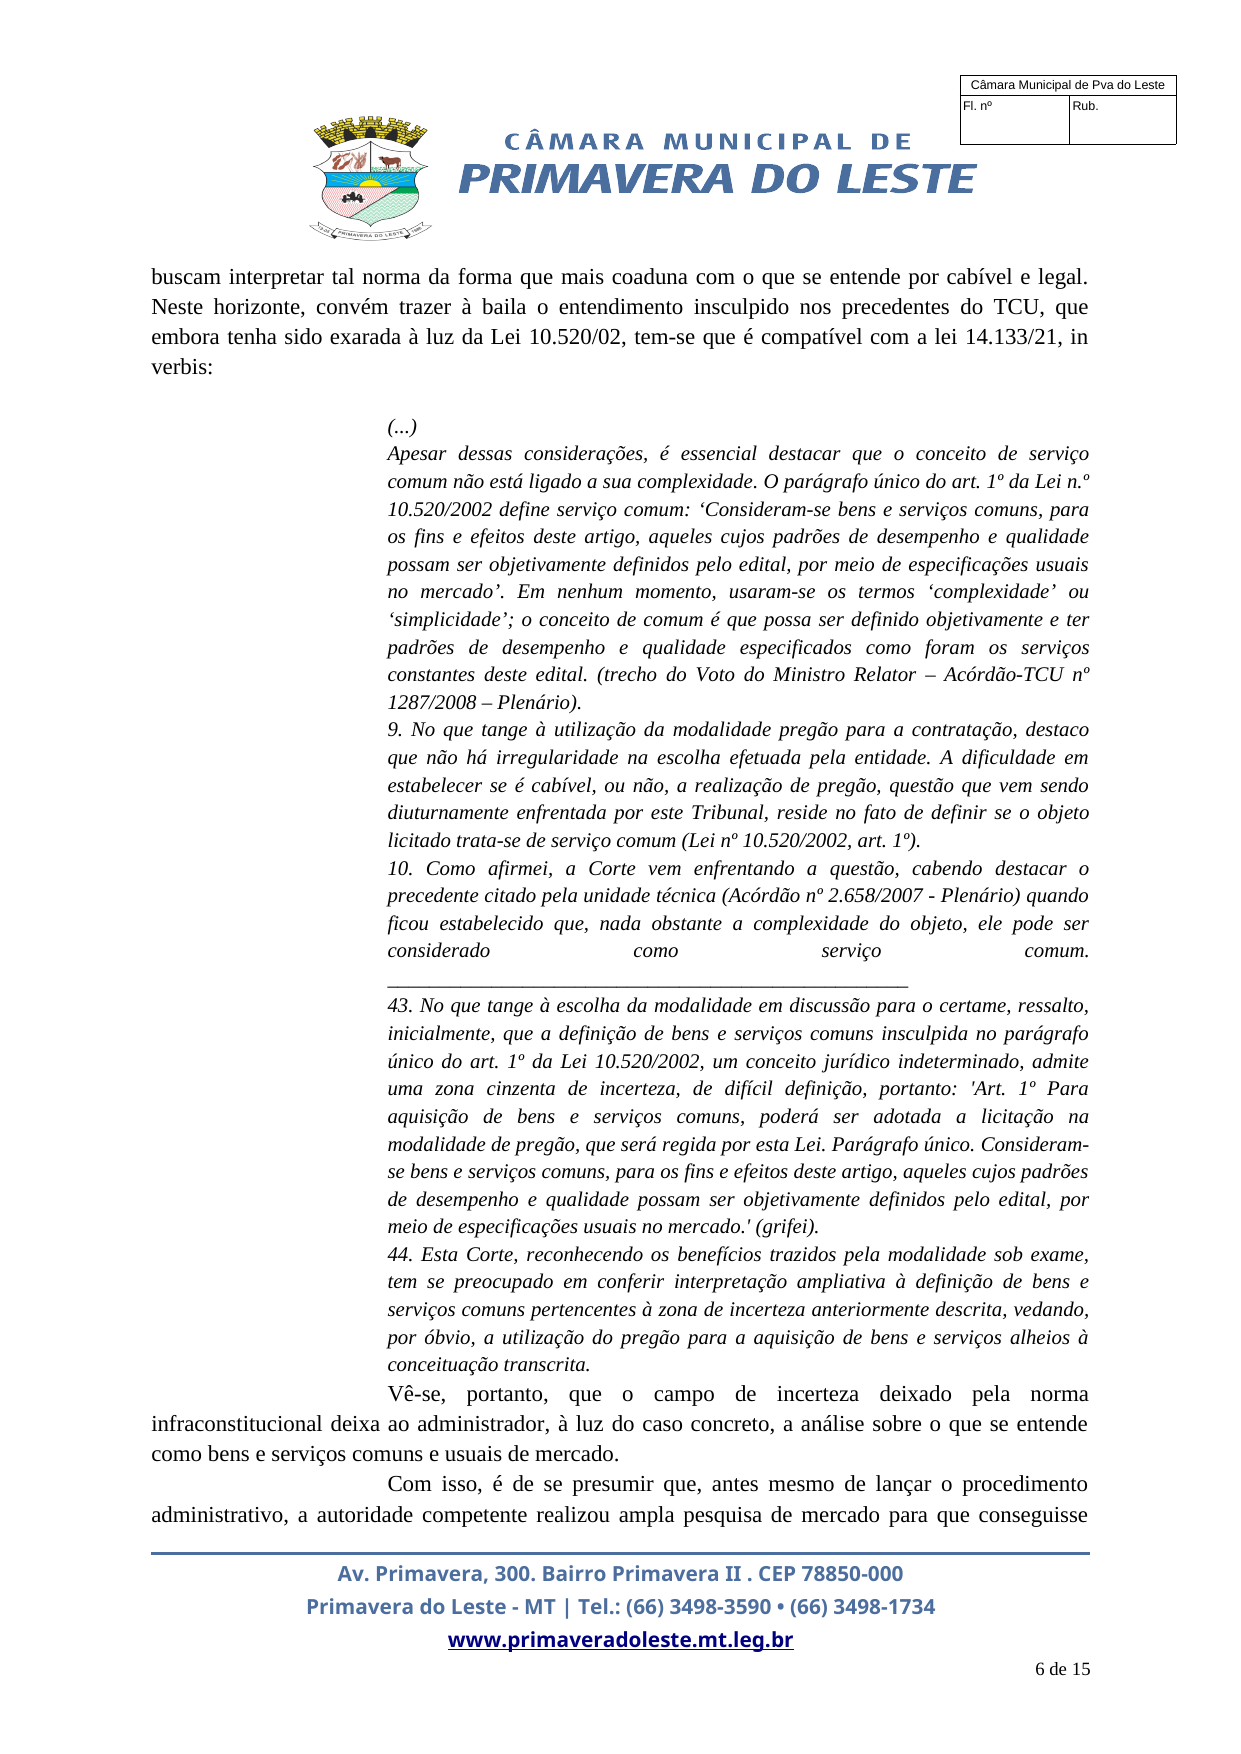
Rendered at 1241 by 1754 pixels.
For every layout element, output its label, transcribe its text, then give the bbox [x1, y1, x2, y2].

text Vê-se, portanto, que o campo de incerteza deixado pela norma infraconstitucional deixa ao administrador, à luz do caso concreto, a análise sobre o que se entende como bens e serviços comuns e usuais de mercado. [151, 1380, 1090, 1467]
text Apesar dessas considerações, é essencial destacar que o conceito de serviço comum não está ligado a sua complexidade. O parágrafo único do art. 1º da Lei n.º 10.520/2002 define serviço comum: ‘Consideram-se bens e serviços comuns, para os fins e efeitos deste artigo, aqueles cujos padrões de desempenho e qualidade possam ser objetivamente definidos pelo edital, por meio de especificações usuais no mercado’. Em nenhum momento, usaram-se os termos ‘complexidade’ ou ‘simplicidade’; o conceito de comum é que possa ser definido objetivamente e ter padrões de desempenho e qualidade especificados como foram os serviços constantes deste edital. (trecho do Voto do Ministro Relator – Acórdão-TCU nº 1287/2008 – Plenário). [387, 441, 1090, 714]
text Com isso, é de se presumir que, antes mesmo de lançar o procedimento administrativo, a autoridade competente realizou ampla pesquisa de mercado para que conseguisse [151, 1471, 1090, 1527]
picture [1070, 108, 1115, 144]
text 9. No que tange à utilização da modalidade pregão para a contratação, destaco que não há irregularidade na escolha efetuada pela entidade. A dificuldade em estabelecer se é cabível, ou não, a realização de pregão, questão que vem sendo diuturnamente enfrentada por este Tribunal, reside no fato de definir se o objeto licitado trata-se de serviço comum (Lei nº 10.520/2002, art. 1º). [387, 717, 1090, 852]
text 10. Como afirmei, a Corte vem enfrentando a questão, cabendo destacar o precedente citado pela unidade técnica (Acórdão nº 2.658/2007 - Plenário) quando ficou estabelecido que, nada obstante a complexidade do objeto, ele pode ser considerado como serviço comum. __________________________________________________ [387, 855, 1090, 990]
text 43. No que tange à escolha da modalidade em discussão para o certame, ressalto, inicialmente, que a definição de bens e serviços comuns insculpida no parágrafo único do art. 1º da Lei 10.520/2002, um conceito jurídico indeterminado, admite uma zona cinzenta de incerteza, de difícil definição, portanto: 'Art. 1º Para aquisição de bens e serviços comuns, poderá ser adotada a licitação na modalidade de pregão, que será regida por esta Lei. Parágrafo único. Consideram-se bens e serviços comuns, para os fins e efeitos deste artigo, aqueles cujos padrões de desempenho e qualidade possam ser objetivamente definidos pelo edital, por meio de especificações usuais no mercado.' (grifei). [387, 993, 1090, 1238]
text (...) [387, 414, 1090, 438]
text buscam interpretar tal norma da forma que mais coaduna com o que se entende por cabível e legal. Neste horizonte, convém trazer à baila o entendimento insculpido nos precedentes do TCU, que embora tenha sido exarada à luz da Lei 10.520/02, tem-se que é compatível com a lei 14.133/21, in verbis: [151, 258, 1090, 380]
picture [140, 108, 1115, 250]
text 44. Esta Corte, reconhecendo os benefícios trazidos pela modalidade sob exame, tem se preocupado em conferir interpretação ampliativa à definição de bens e serviços comuns pertencentes à zona de incerteza anteriormente descrita, vedando, por óbvio, a utilização do pregão para a aquisição de bens e serviços alheios à conceituação transcrita. [387, 1242, 1090, 1376]
picture [961, 108, 1069, 144]
